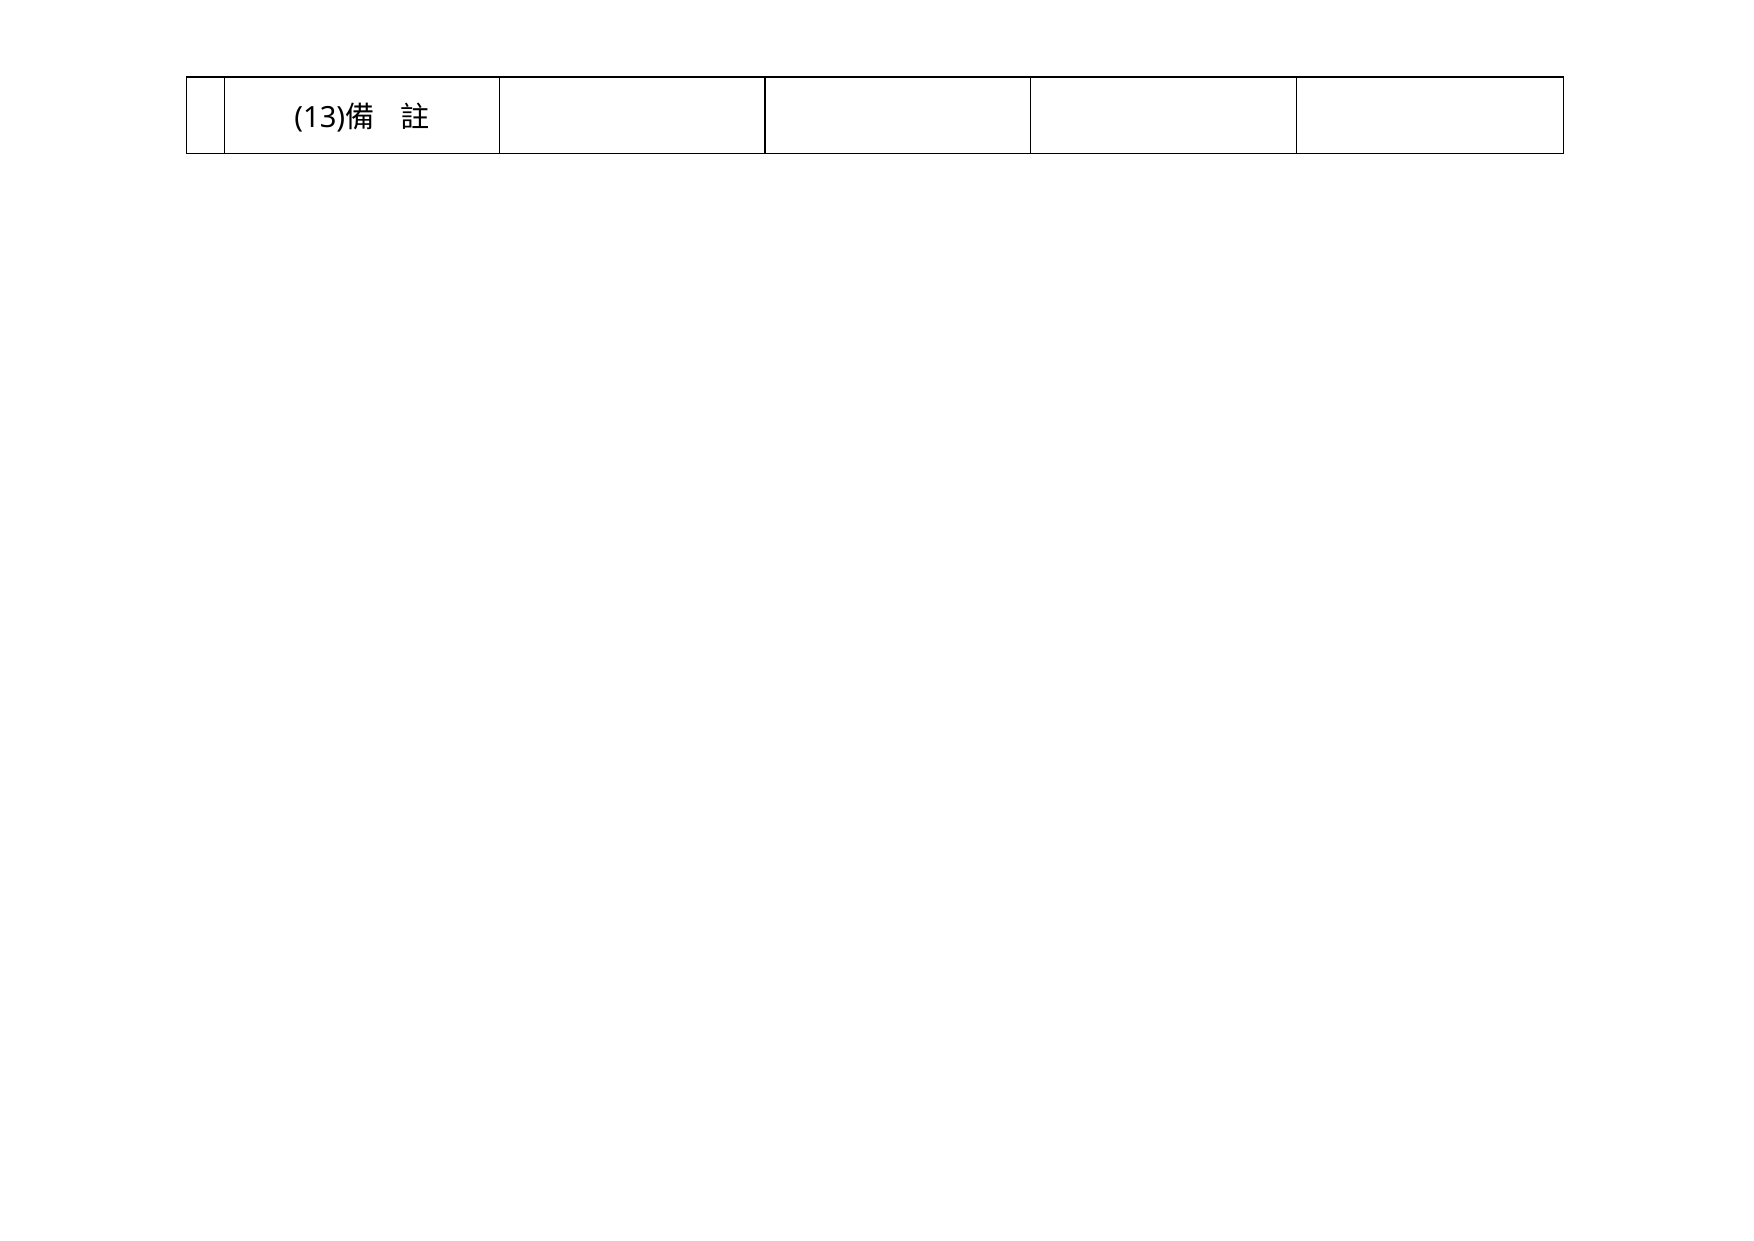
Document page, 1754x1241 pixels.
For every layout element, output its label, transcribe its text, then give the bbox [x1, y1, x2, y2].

table_cell [500, 78, 764, 152]
table_cell (13)備 註 [225, 78, 499, 152]
table_cell [1297, 78, 1563, 152]
table_header [187, 78, 224, 152]
table_cell [1031, 78, 1296, 152]
table_cell [766, 78, 1030, 152]
